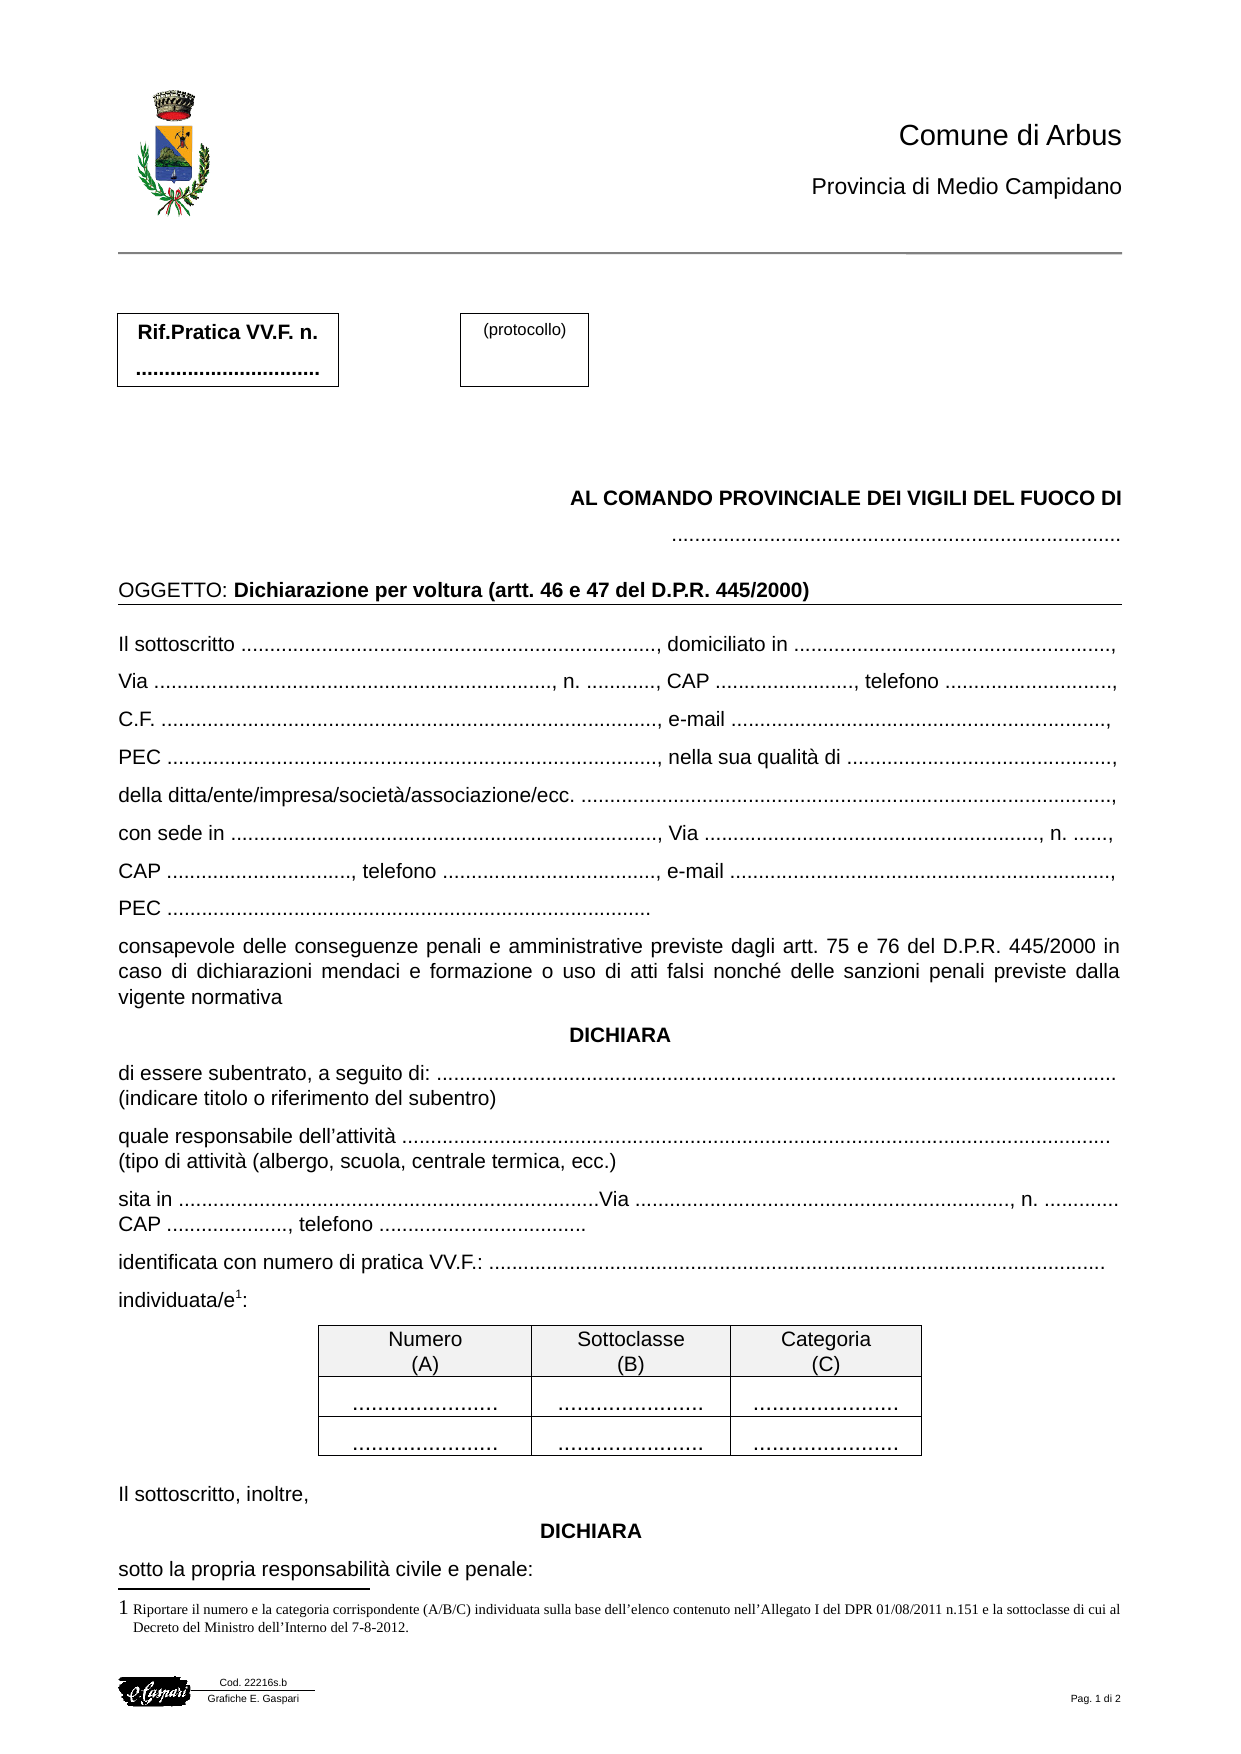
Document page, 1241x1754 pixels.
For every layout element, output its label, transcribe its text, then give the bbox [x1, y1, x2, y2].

text DICHIARA [118, 1022, 1122, 1046]
text con sede in .........................................................................., Via .........................................................., n. ......, [118, 821, 1122, 844]
text della ditta/ente/impresa/società/associazione/ecc. ............................................................................................, [118, 783, 1122, 807]
text Comune di Arbus [224, 118, 1122, 152]
table_header Sottoclasse (B) [532, 1326, 730, 1376]
text CAP ................................, telefono ....................................., e-mail .................................................................., [118, 858, 1122, 882]
text .............................................................................. [118, 522, 1122, 546]
text consapevole delle conseguenze penali e amministrative previste dagli artt. 75 e 76 del D.P.R. 445/2000 in caso di dichiarazioni mendaci e formazione o uso di atti falsi nonché delle sanzioni penali previste dalla vigente normativa [118, 934, 1122, 1009]
text Provincia di Medio Campidano [224, 173, 1122, 200]
picture [122, 87, 224, 219]
text identificata con numero di pratica VV.F.: ........................................................................................................... [118, 1250, 1122, 1274]
table_cell ....................... [319, 1417, 531, 1455]
text quale responsabile dell’attività ........................................................................................................................... (tipo di attività (albergo, scuola, centrale termica, ecc.) [118, 1123, 1122, 1173]
text Via ....................................................................., n. ............, CAP ........................, telefono ............................., [118, 669, 1122, 693]
table_header Rif.Pratica VV.F. n. ................................ [118, 314, 338, 386]
text AL COMANDO PROVINCIALE DEI VIGILI DEL FUOCO DI [118, 486, 1122, 509]
text Il sottoscritto, inoltre, [118, 1481, 1063, 1505]
table_cell ....................... [532, 1377, 730, 1416]
text individuata/e: [118, 1287, 1122, 1311]
text di essere subentrato, a seguito di: ...................................................................................................................... (indicare titolo o riferimento del subentro) [118, 1060, 1122, 1109]
text PEC .................................................................................... [118, 896, 1122, 920]
table_header [339, 313, 460, 386]
text DICHIARA [118, 1519, 1064, 1543]
text OGGETTO: Dichiarazione per voltura (artt. 46 e 47 del D.P.R. 445/2000) [118, 578, 1122, 604]
picture [117, 1675, 191, 1707]
text Riportare il numero e la categoria corrispondente (A/B/C) individuata sulla base dell’elenco contenuto nell’Allegato I del DPR 01/08/2011 n.151 e la sottoclasse di cui al Decreto del Ministro dell’Interno del 7-8-2012. [118, 1595, 1122, 1636]
table_cell ....................... [731, 1377, 921, 1416]
table_header Categoria (C) [731, 1326, 921, 1376]
table_cell ....................... [319, 1377, 531, 1416]
text sita in .........................................................................Via ................................................................., n. ............. CAP ....................., telefono .................................... [118, 1187, 1122, 1236]
table_header Numero (A) [319, 1326, 531, 1376]
text C.F. ......................................................................................, e-mail ................................................................., [118, 707, 1122, 731]
table_cell ....................... [731, 1417, 921, 1455]
text Il sottoscritto ........................................................................, domiciliato in ......................................................., [118, 632, 1122, 656]
table_cell ....................... [532, 1417, 730, 1455]
text sotto la propria responsabilità civile e penale: [118, 1557, 1107, 1581]
text PEC ....................................................................................., nella sua qualità di .............................................., [118, 745, 1122, 769]
table_header (protocollo) [461, 314, 588, 386]
